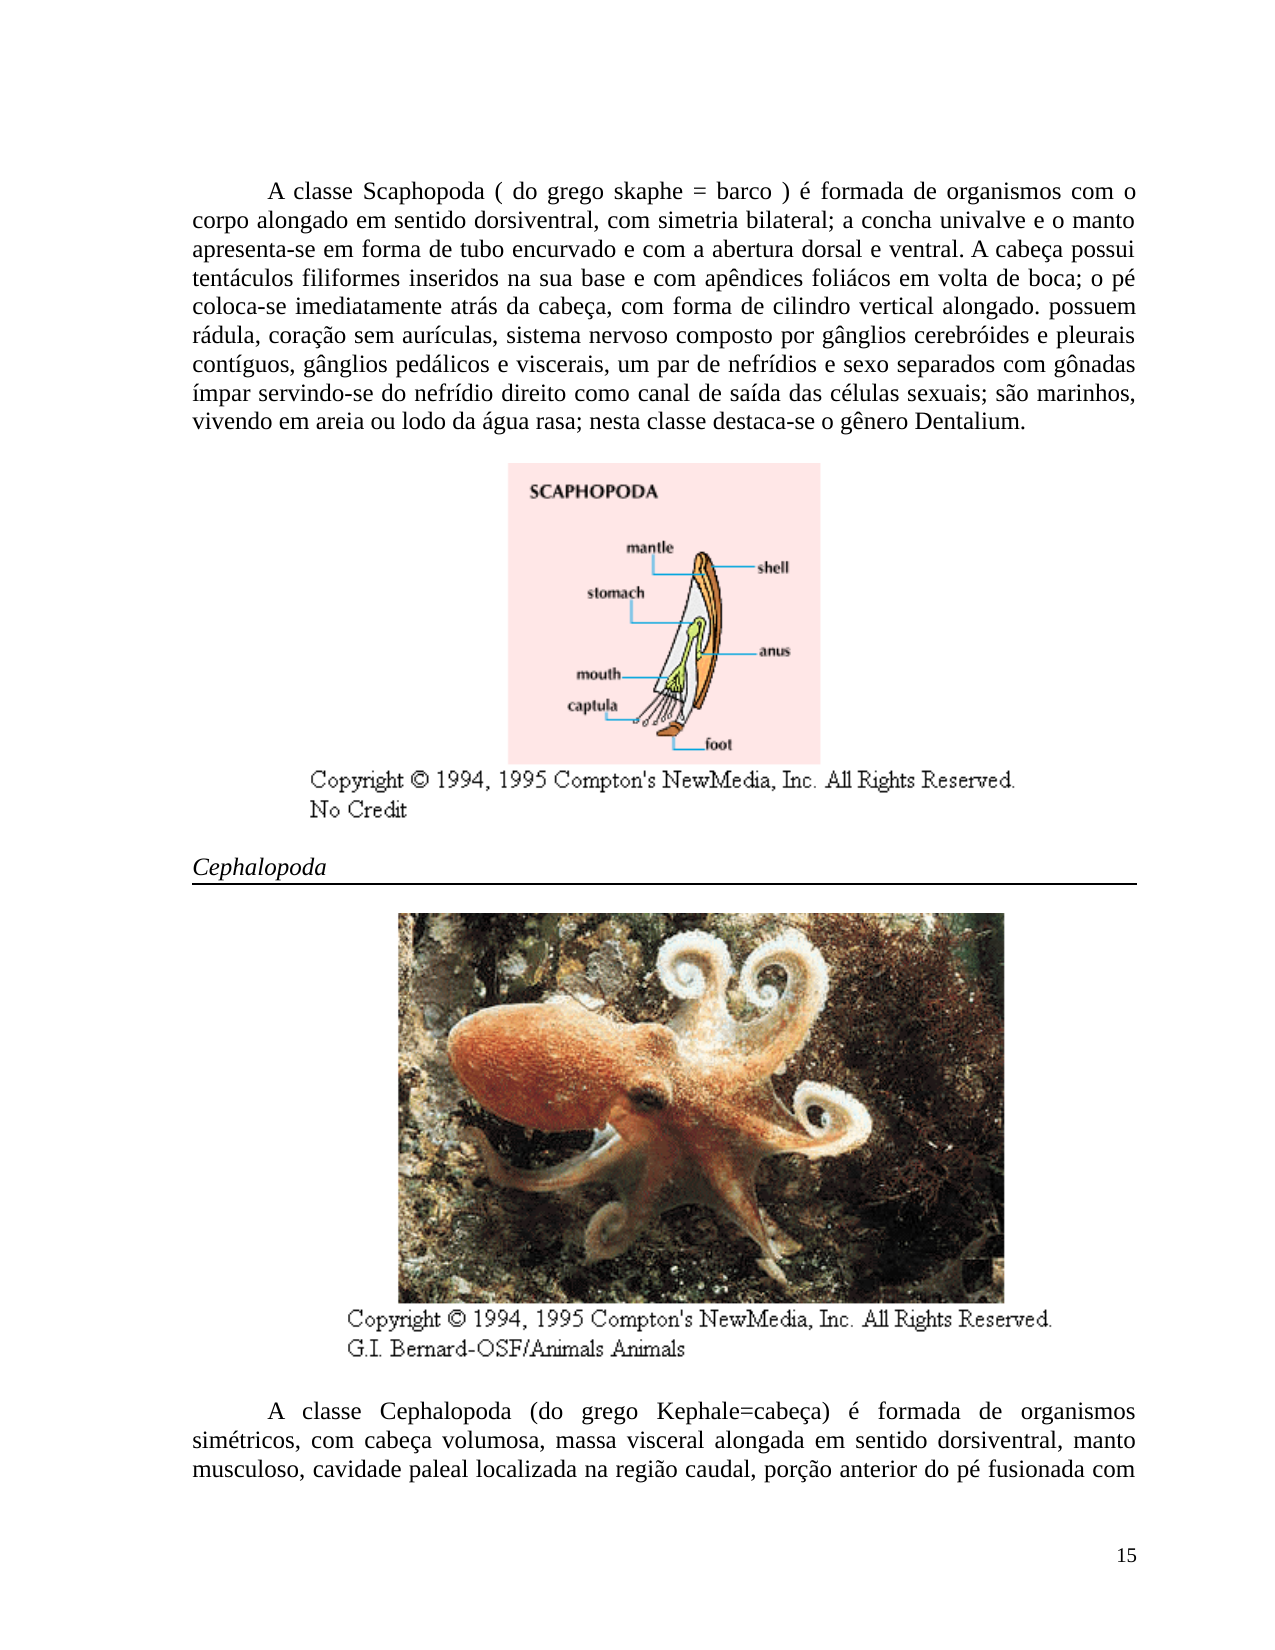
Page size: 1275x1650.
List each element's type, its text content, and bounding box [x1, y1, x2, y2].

text A classe Scaphopoda ( do grego skaphe = barco ) é formada de organismos com o corpo alongado em sentido dorsiventral, com simetria bilateral; a concha univalve e o manto apresenta-se em forma de tubo encurvado e com a abertura dorsal e ventral. A cabeça possui tentáculos filiformes inseridos na sua base e com apêndices foliácos em volta de boca; o pé coloca-se imediatamente atrás da cabeça, com forma de cilindro vertical alongado. possuem rádula, coração sem aurículas, sistema nervoso composto por gânglios cerebróides e pleurais contíguos, gânglios pedálicos e viscerais, um par de nefrídios e sexo separados com gônadas ímpar servindo-se do nefrídio direito como canal de saída das células sexuais; são marinhos, vivendo em areia ou lodo da água rasa; nesta classe destaca-se o gênero Dentalium. [192, 176, 1137, 435]
text Cephalopoda [192, 852, 1137, 883]
text A classe Cephalopoda (do grego Kephale=cabeça) é formada de organismos simétricos, com cabeça volumosa, massa visceral alongada em sentido dorsiventral, manto musculoso, cavidade paleal localizada na região caudal, porção anterior do pé fusionada com [192, 1396, 1137, 1483]
